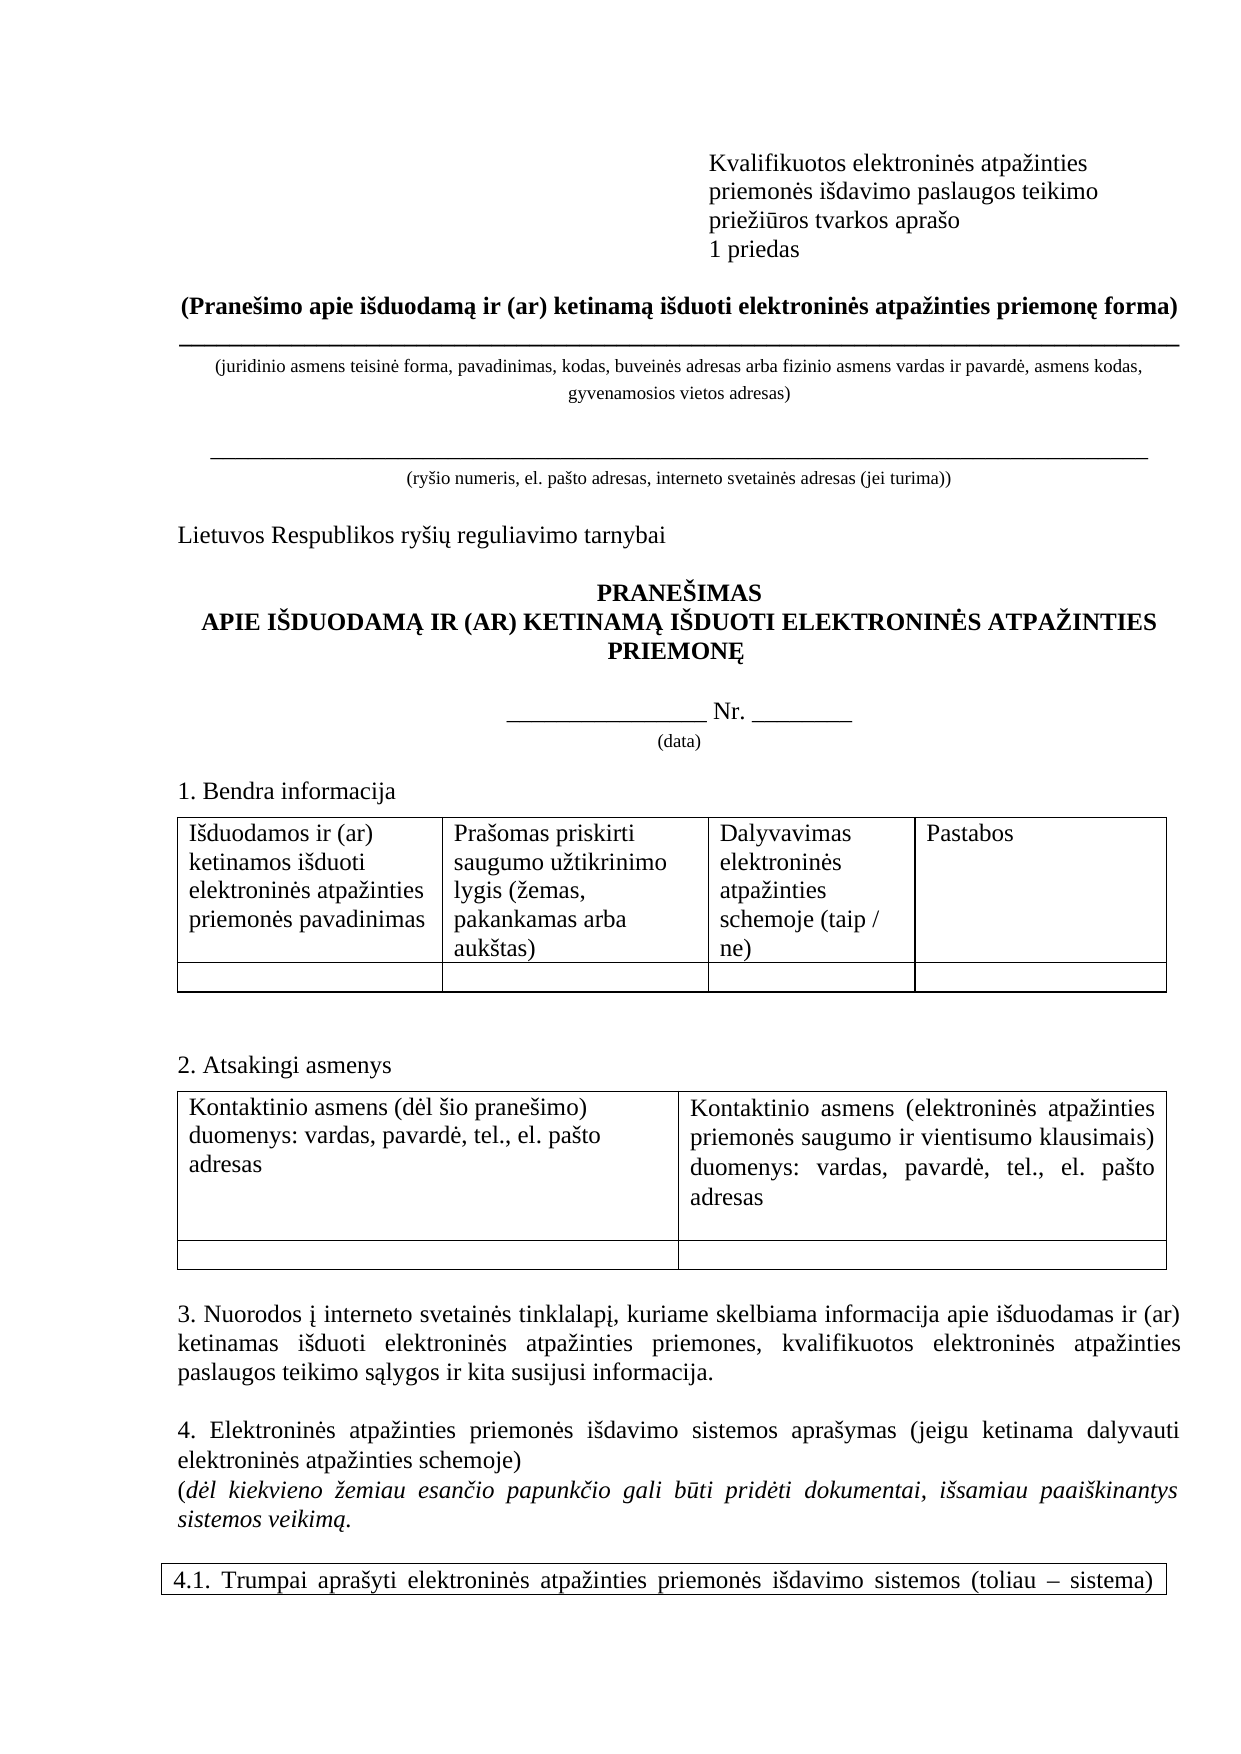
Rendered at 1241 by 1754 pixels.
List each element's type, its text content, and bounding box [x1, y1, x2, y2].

text (data) [177, 724, 1181, 752]
table_header Dalyvavimas elektroninės atpažinties schemoje (taip / ne) [709, 818, 914, 962]
text ___________________________________________________________________________ [177, 433, 1181, 461]
text (dėl kiekvieno žemiau esančio papunkčio gali būti pridėti dokumentai, išsamiau paaiškinantys sistemos veikimą. [177, 1474, 1181, 1533]
table_cell [679, 1241, 1166, 1269]
table_cell [443, 963, 708, 991]
table_header 4.1. Trumpai aprašyti elektroninės atpažinties priemonės išdavimo sistemos (toliau – sistema) [162, 1564, 1166, 1594]
text apie išduodamą ir (ar) ketinamĄ IŠDUOTI ELEKTRONINĖS ATPAŽINTIES PRIEMONĘ [177, 607, 1181, 665]
text Kvalifikuotos elektroninės atpažinties [709, 148, 1181, 176]
table_header Prašomas priskirti saugumo užtikrinimo lygis (žemas, pakankamas arba aukštas) [443, 818, 708, 962]
text ________________ Nr. ________ [177, 696, 1181, 724]
table_header Pastabos [916, 818, 1166, 962]
text (Pranešimo apie išduodamą ir (ar) ketinamą išduoti elektroninės atpažinties priemonę forma) [177, 291, 1181, 320]
table_cell [709, 963, 914, 991]
text PRANEŠIMAS [177, 578, 1181, 607]
text priemonės išdavimo paslaugos teikimo [709, 176, 1181, 205]
table_header Kontaktinio asmens (elektroninės atpažinties priemonės saugumo ir vientisumo klausimais) duomenys: vardas, pavardė, tel., el. pašto adresas [679, 1092, 1166, 1239]
table_header Išduodamos ir (ar) ketinamos išduoti elektroninės atpažinties priemonės pavadinimas [178, 818, 442, 962]
text (ryšio numeris, el. pašto adresas, interneto svetainės adresas (jei turima)) [177, 461, 1181, 489]
text priežiūros tvarkos aprašo [709, 205, 1181, 234]
text 1. Bendra informacija [177, 776, 1181, 805]
text (juridinio asmens teisinė forma, pavadinimas, kodas, buveinės adresas arba fizinio asmens vardas ir pavardė, asmens kodas, gyvenamosios vietos adresas) [177, 349, 1181, 404]
table_cell [178, 963, 442, 991]
table_cell [178, 1241, 678, 1269]
text 4. Elektroninės atpažinties priemonės išdavimo sistemos aprašymas (jeigu ketinama dalyvauti elektroninės atpažinties schemoje) [177, 1414, 1181, 1474]
text 2. Atsakingi asmenys [177, 1050, 1181, 1079]
text ________________________________________________________________________________ [177, 320, 1181, 349]
table_cell [916, 963, 1166, 991]
text Lietuvos Respublikos ryšių reguliavimo tarnybai [177, 520, 1181, 549]
text 3. Nuorodos į interneto svetainės tinklalapį, kuriame skelbiama informacija apie išduodamas ir (ar) ketinamas išduoti elektroninės atpažinties priemones, kvalifikuotos elektroninės atpažinties paslaugos teikimo sąlygos ir kita susijusi informacija. [177, 1299, 1181, 1385]
text 1 priedas [709, 234, 1181, 263]
table_header Kontaktinio asmens (dėl šio pranešimo) duomenys: vardas, pavardė, tel., el. pašto adresas [178, 1092, 678, 1239]
